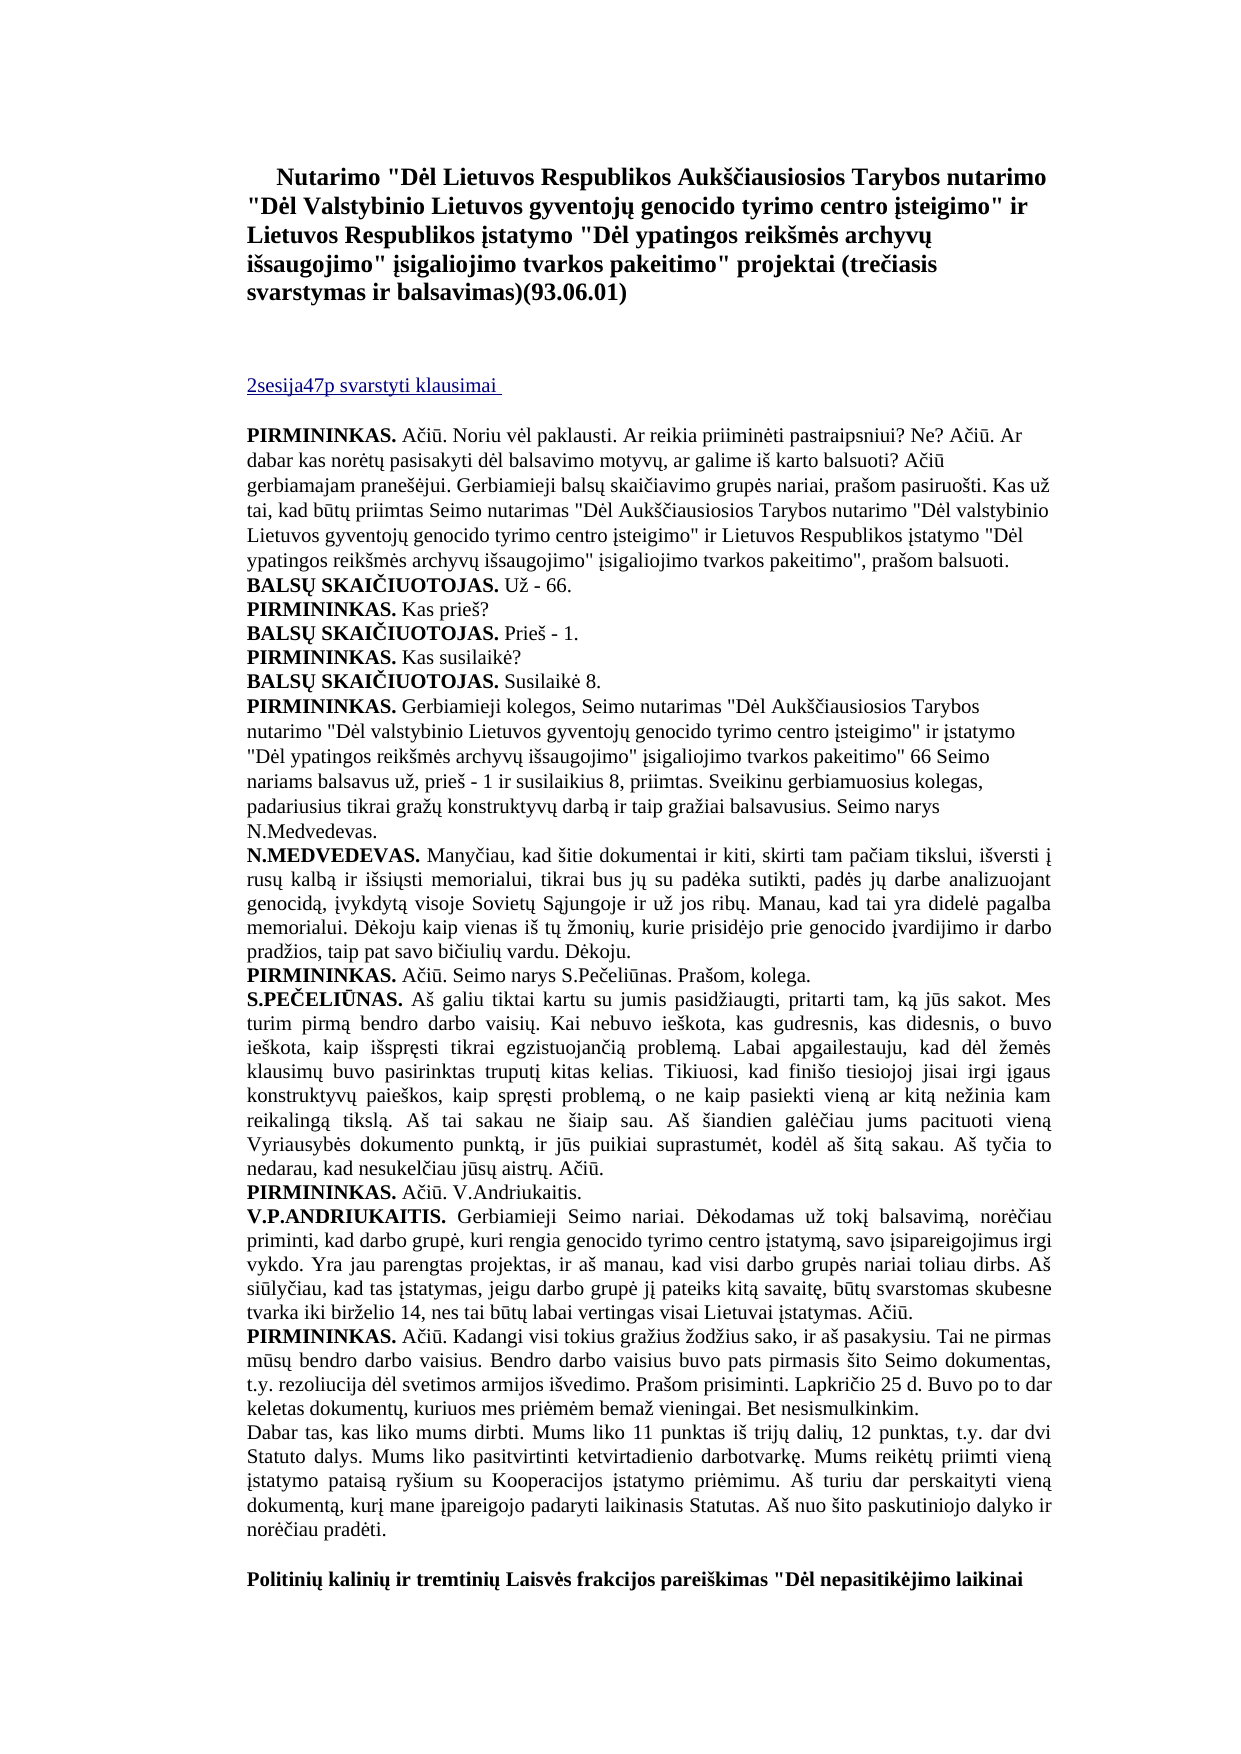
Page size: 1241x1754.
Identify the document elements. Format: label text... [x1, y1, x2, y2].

text Dabar tas, kas liko mums dirbti. Mums liko 11 punktas iš trijų dalių, 12 punktas, t.y. dar dvi Statuto dalys. Mums liko pasitvirtinti ketvirtadienio darbotvarkę. Mums reikėtų priimti vieną įstatymo pataisą ryšium su Kooperacijos įstatymo priėmimu. Aš turiu dar perskaityti vieną dokumentą, kurį mane įpareigojo padaryti laikinasis Statutas. Aš nuo šito paskutiniojo dalyko ir norėčiau pradėti. [247, 1420, 1053, 1541]
text PIRMININKAS. Kas susilaikė? [247, 645, 1053, 669]
text PIRMININKAS. Ačiū. Seimo narys S.Pečeliūnas. Prašom, kolega. [247, 963, 1053, 987]
text V.P.ANDRIUKAITIS. Gerbiamieji Seimo nariai. Dėkodamas už tokį balsavimą, norėčiau priminti, kad darbo grupė, kuri rengia genocido tyrimo centro įstatymą, savo įsipareigojimus irgi vykdo. Yra jau parengtas projektas, ir aš manau, kad visi darbo grupės nariai toliau dirbs. Aš siūlyčiau, kad tas įstatymas, jeigu darbo grupė jį pateiks kitą savaitę, būtų svarstomas skubesne tvarka iki birželio 14, nes tai būtų labai vertingas visai Lietuvai įstatymas. Ačiū. [247, 1204, 1053, 1324]
text BALSŲ SKAIČIUOTOJAS. Susilaikė 8. [247, 669, 1053, 693]
text S.PEČELIŪNAS. Aš galiu tiktai kartu su jumis pasidžiaugti, pritarti tam, ką jūs sakot. Mes turim pirmą bendro darbo vaisių. Kai nebuvo ieškota, kas gudresnis, kas didesnis, o buvo ieškota, kaip išspręsti tikrai egzistuojančią problemą. Labai apgailestauju, kad dėl žemės klausimų buvo pasirinktas truputį kitas kelias. Tikiuosi, kad finišo tiesiojoj jisai irgi įgaus konstruktyvų paieškos, kaip spręsti problemą, o ne kaip pasiekti vieną ar kitą nežinia kam reikalingą tikslą. Aš tai sakau ne šiaip sau. Aš šiandien galėčiau jums pacituoti vieną Vyriausybės dokumento punktą, ir jūs puikiai suprastumėt, kodėl aš šitą sakau. Aš tyčia to nedarau, kad nesukelčiau jūsų aistrų. Ačiū. [247, 987, 1053, 1180]
text BALSŲ SKAIČIUOTOJAS. Prieš - 1. [247, 621, 1053, 645]
text PIRMININKAS. Gerbiamieji kolegos, Seimo nutarimas "Dėl Aukščiausiosios Tarybos nutarimo "Dėl valstybinio Lietuvos gyventojų genocido tyrimo centro įsteigimo" ir įstatymo "Dėl ypatingos reikšmės archyvų išsaugojimo" įsigaliojimo tvarkos pakeitimo" 66 Seimo nariams balsavus už, prieš - 1 ir susilaikius 8, priimtas. Sveikinu gerbiamuosius kolegas, padariusius tikrai gražų konstruktyvų darbą ir taip gražiai balsavusius. Seimo narys N.Medvedevas. [247, 693, 1053, 843]
text Nutarimo "Dėl Lietuvos Respublikos Aukščiausiosios Tarybos nutarimo "Dėl Valstybinio Lietuvos gyventojų genocido tyrimo centro įsteigimo" ir Lietuvos Respublikos įstatymo "Dėl ypatingos reikšmės archyvų išsaugojimo" įsigaliojimo tvarkos pakeitimo" projektai (trečiasis svarstymas ir balsavimas)(93.06.01) [247, 162, 1053, 306]
text BALSŲ SKAIČIUOTOJAS. Už - 66. [247, 572, 1053, 597]
text 2sesija47p svarstyti klausimai [247, 372, 1053, 397]
text N.MEDVEDEVAS. Manyčiau, kad šitie dokumentai ir kiti, skirti tam pačiam tikslui, išversti į rusų kalbą ir išsiųsti memorialui, tikrai bus jų su padėka sutikti, padės jų darbe analizuojant genocidą, įvykdytą visoje Sovietų Sąjungoje ir už jos ribų. Manau, kad tai yra didelė pagalba memorialui. Dėkoju kaip vienas iš tų žmonių, kurie prisidėjo prie genocido įvardijimo ir darbo pradžios, taip pat savo bičiulių vardu. Dėkoju. [247, 843, 1053, 963]
text PIRMININKAS. Ačiū. V.Andriukaitis. [247, 1180, 1053, 1204]
text Politinių kalinių ir tremtinių Laisvės frakcijos pareiškimas "Dėl nepasitikėjimo laikinai [247, 1566, 1053, 1591]
text PIRMININKAS. Ačiū. Kadangi visi tokius gražius žodžius sako, ir aš pasakysiu. Tai ne pirmas mūsų bendro darbo vaisius. Bendro darbo vaisius buvo pats pirmasis šito Seimo dokumentas, t.y. rezoliucija dėl svetimos armijos išvedimo. Prašom prisiminti. Lapkričio 25 d. Buvo po to dar keletas dokumentų, kuriuos mes priėmėm bemaž vieningai. Bet nesismulkinkim. [247, 1324, 1053, 1420]
text PIRMININKAS. Kas prieš? [247, 597, 1053, 621]
text PIRMININKAS. Ačiū. Noriu vėl paklausti. Ar reikia priiminėti pastraipsniui? Ne? Ačiū. Ar dabar kas norėtų pasisakyti dėl balsavimo motyvų, ar galime iš karto balsuoti? Ačiū gerbiamajam pranešėjui. Gerbiamieji balsų skaičiavimo grupės nariai, prašom pasiruošti. Kas už tai, kad būtų priimtas Seimo nutarimas "Dėl Aukščiausiosios Tarybos nutarimo "Dėl valstybinio Lietuvos gyventojų genocido tyrimo centro įsteigimo" ir Lietuvos Respublikos įstatymo "Dėl ypatingos reikšmės archyvų išsaugojimo" įsigaliojimo tvarkos pakeitimo", prašom balsuoti. [247, 422, 1053, 572]
